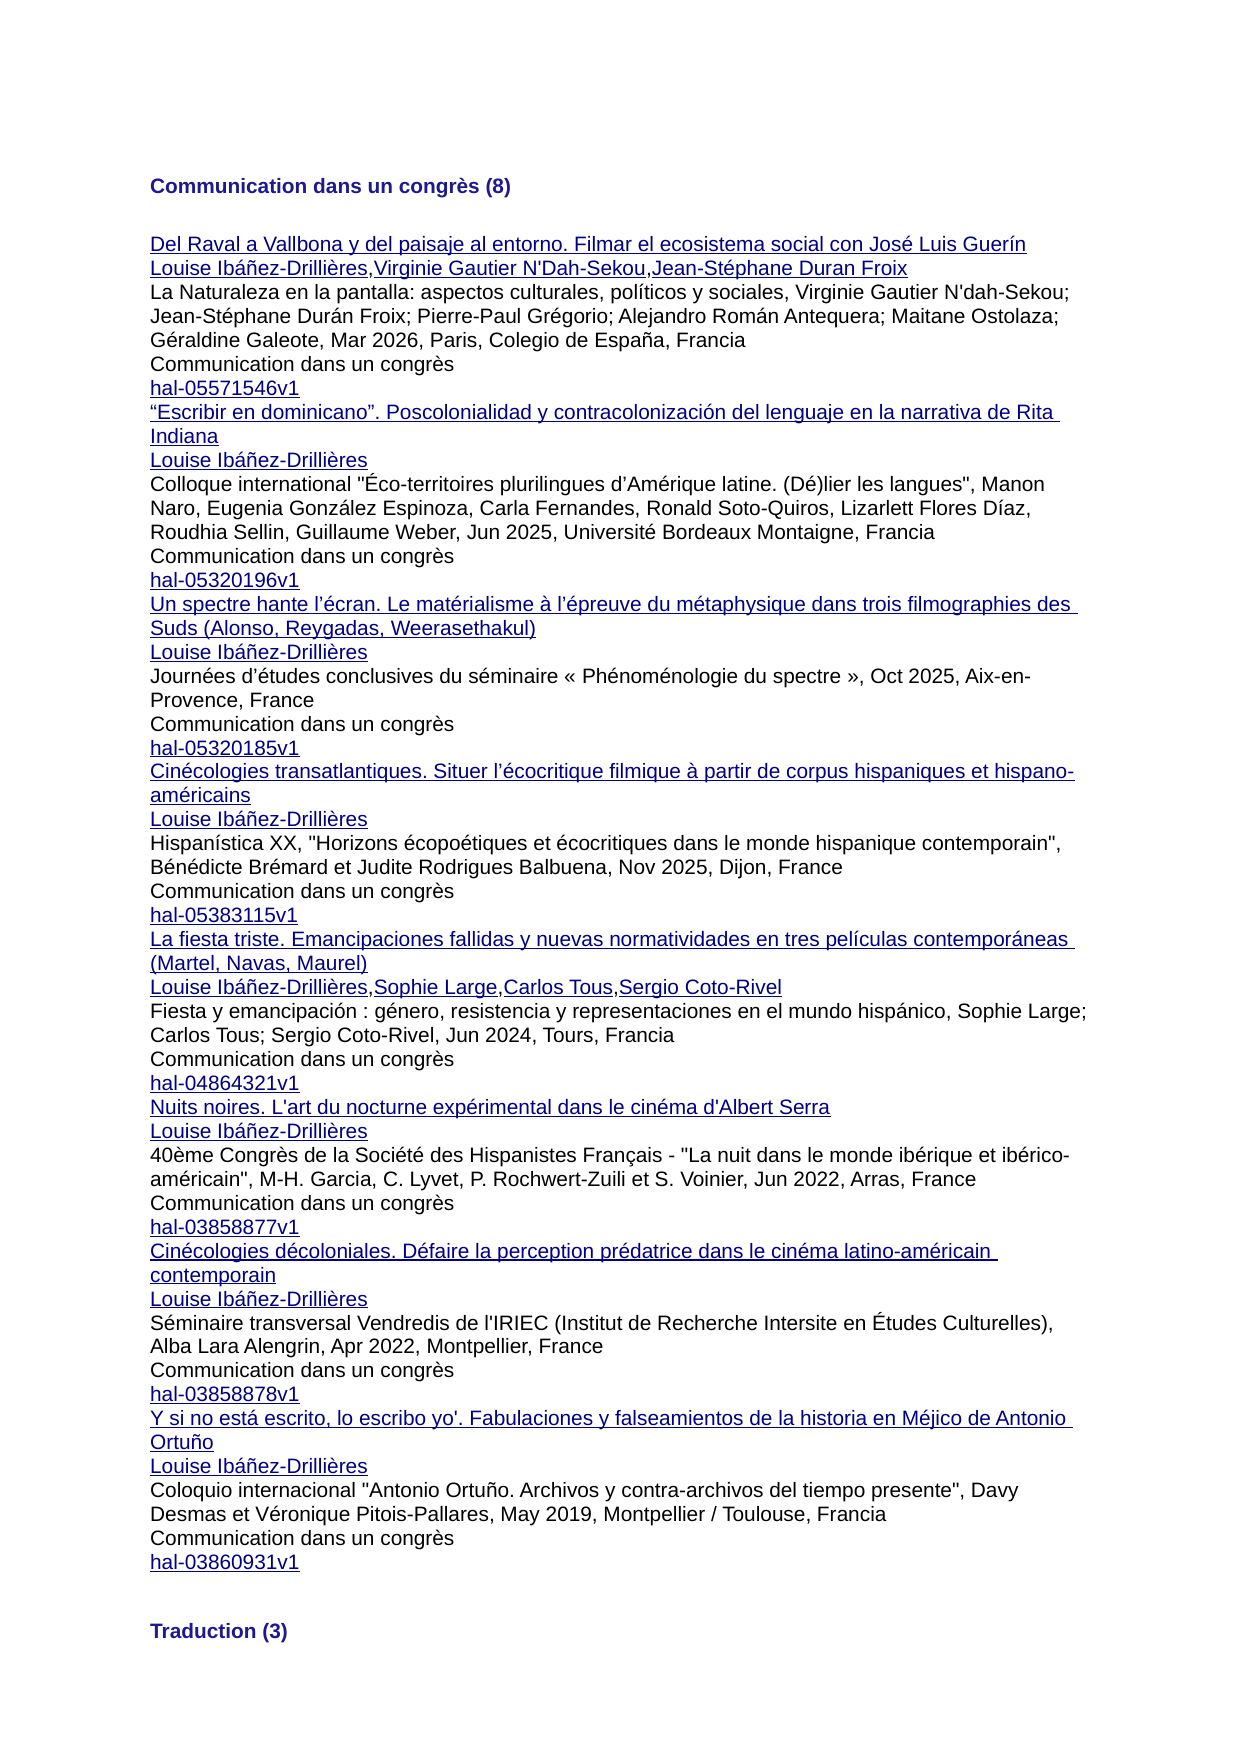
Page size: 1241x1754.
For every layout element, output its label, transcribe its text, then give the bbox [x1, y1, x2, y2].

table_cell La fiesta triste. Emancipaciones fallidas y nuevas normatividades en tres películas contemporáneas (Martel, Navas, Maurel) Louise Ibáñez-Drillières,Sophie Large,Carlos Tous,Sergio Coto-Rivel Fiesta y emancipación : género, resistencia y representaciones en el mundo hispánico, Sophie Large; Carlos Tous; Sergio Coto-Rivel, Jun 2024, Tours, Francia Communication dans un congrès hal-04864321v1 [150, 927, 1090, 1095]
table_header Del Raval a Vallbona y del paisaje al entorno. Filmar el ecosistema social con José Luis Guerín Louise Ibáñez-Drillières,Virginie Gautier N'Dah-Sekou,Jean-Stéphane Duran Froix La Naturaleza en la pantalla: aspectos culturales, políticos y sociales, Virginie Gautier N'dah-Sekou; Jean-Stéphane Durán Froix; Pierre-Paul Grégorio; Alejandro Román Antequera; Maitane Ostolaza; Géraldine Galeote, Mar 2026, Paris, Colegio de España, Francia Communication dans un congrès hal-05571546v1 [150, 232, 1090, 400]
table_cell Un spectre hante l’écran. Le matérialisme à l’épreuve du métaphysique dans trois filmographies des Suds (Alonso, Reygadas, Weerasethakul) Louise Ibáñez-Drillières Journées d’études conclusives du séminaire « Phénoménologie du spectre », Oct 2025, Aix-en-Provence, France Communication dans un congrès hal-05320185v1 [150, 592, 1090, 759]
subtitle Communication dans un congrès (8) [150, 174, 1090, 198]
subtitle Traduction (3) [150, 1619, 1090, 1643]
table_cell Cinécologies transatlantiques. Situer l’écocritique filmique à partir de corpus hispaniques et hispano-américains Louise Ibáñez-Drillières Hispanística XX, "Horizons écopoétiques et écocritiques dans le monde hispanique contemporain", Bénédicte Brémard et Judite Rodrigues Balbuena, Nov 2025, Dijon, France Communication dans un congrès hal-05383115v1 [150, 759, 1090, 927]
table_cell Cinécologies décoloniales. Défaire la perception prédatrice dans le cinéma latino-américain contemporain Louise Ibáñez-Drillières Séminaire transversal Vendredis de l'IRIEC (Institut de Recherche Intersite en Études Culturelles), Alba Lara Alengrin, Apr 2022, Montpellier, France Communication dans un congrès hal-03858878v1 [150, 1239, 1090, 1406]
table_cell “Escribir en dominicano”. Poscolonialidad y contracolonización del lenguaje en la narrativa de Rita Indiana Louise Ibáñez-Drillières Colloque international "Éco-territoires plurilingues d’Amérique latine. (Dé)lier les langues", Manon Naro, Eugenia González Espinoza, Carla Fernandes, Ronald Soto-Quiros, Lizarlett Flores Díaz, Roudhia Sellin, Guillaume Weber, Jun 2025, Université Bordeaux Montaigne, Francia Communication dans un congrès hal-05320196v1 [150, 400, 1090, 592]
table_cell Nuits noires. L'art du nocturne expérimental dans le cinéma d'Albert Serra Louise Ibáñez-Drillières 40ème Congrès de la Société des Hispanistes Français - "La nuit dans le monde ibérique et ibérico-américain", M-H. Garcia, C. Lyvet, P. Rochwert-Zuili et S. Voinier, Jun 2022, Arras, France Communication dans un congrès hal-03858877v1 [150, 1095, 1090, 1238]
table_cell Y si no está escrito, lo escribo yo'. Fabulaciones y falseamientos de la historia en Méjico de Antonio Ortuño Louise Ibáñez-Drillières Coloquio internacional "Antonio Ortuño. Archivos y contra-archivos del tiempo presente", Davy Desmas et Véronique Pitois-Pallares, May 2019, Montpellier / Toulouse, Francia Communication dans un congrès hal-03860931v1 [150, 1406, 1090, 1574]
